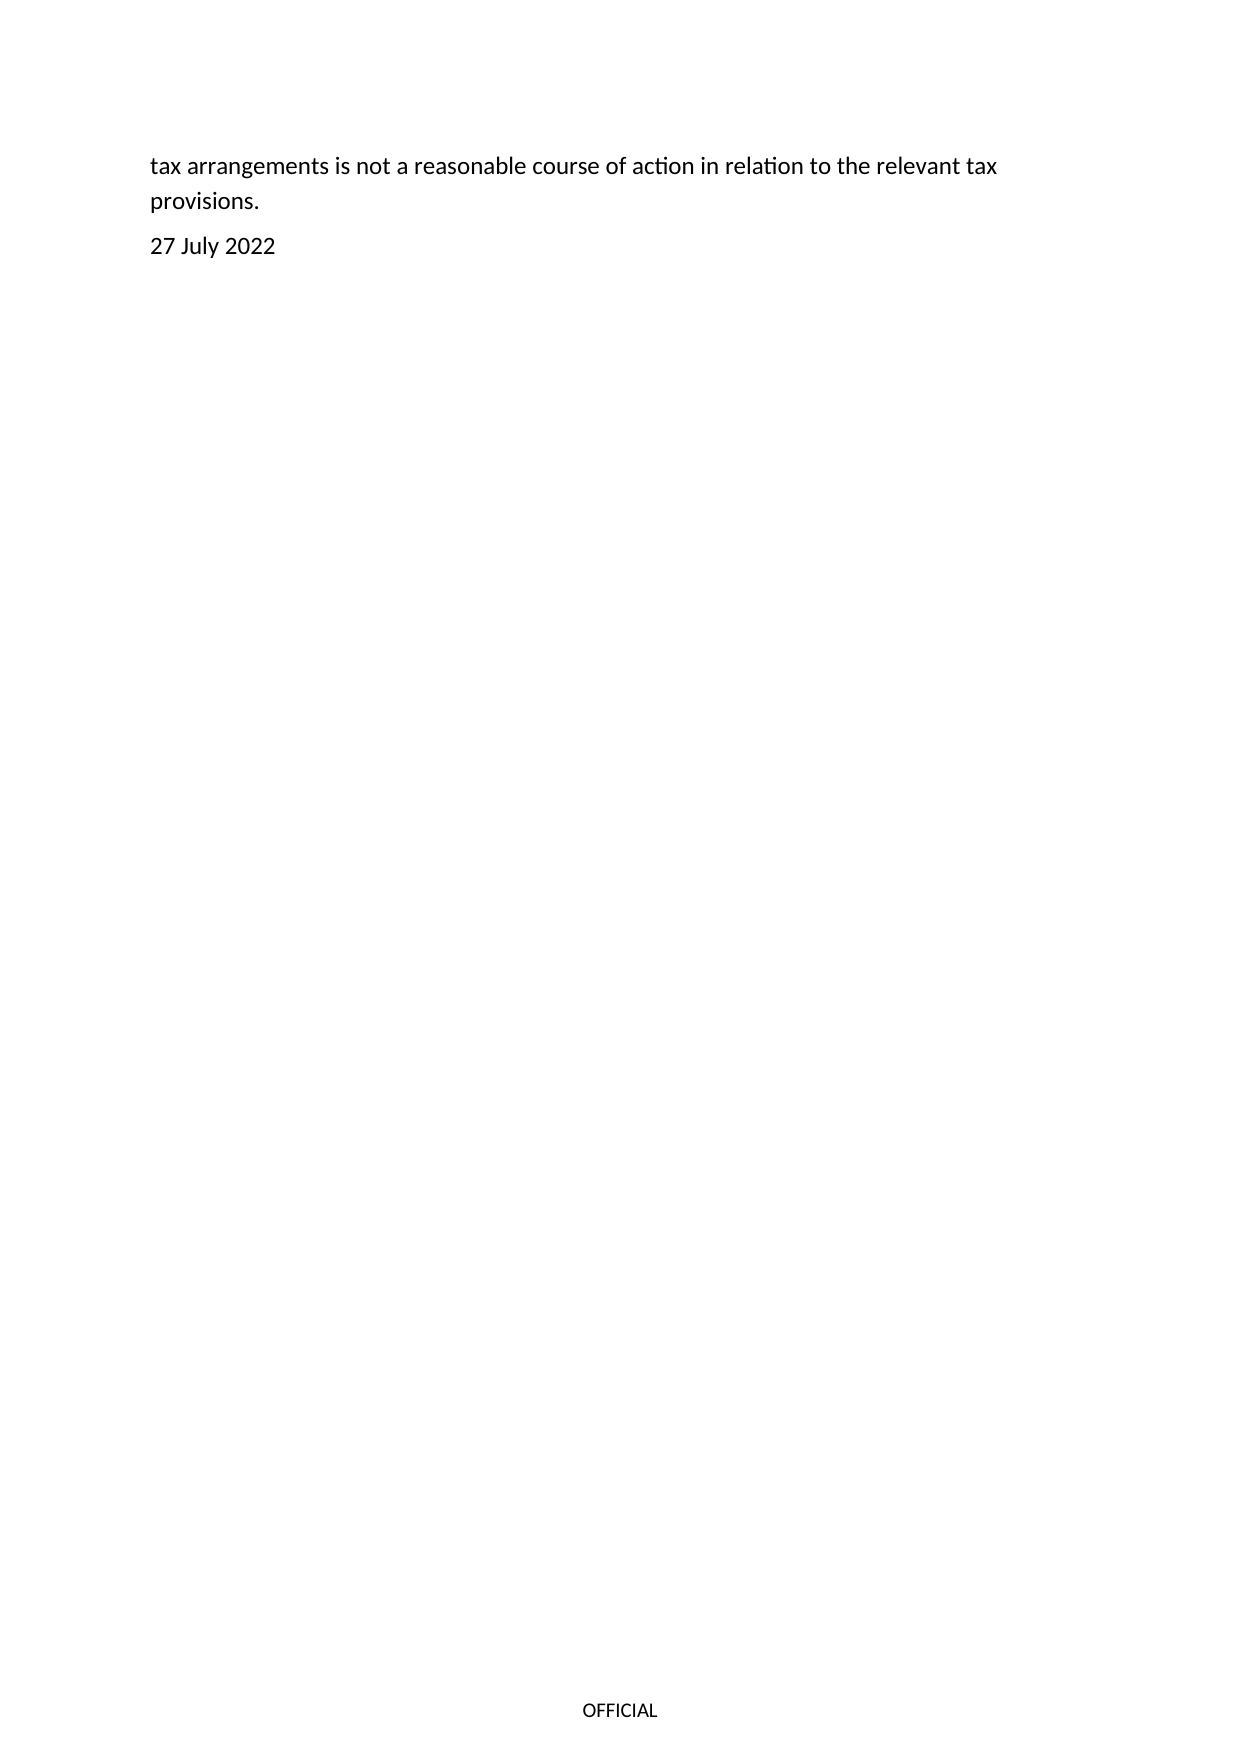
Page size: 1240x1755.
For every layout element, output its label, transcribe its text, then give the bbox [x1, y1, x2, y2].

text tax arrangements is not a reasonable course of action in relation to the relevant tax provisions. [150, 150, 1089, 216]
text 27 July 2022 [150, 230, 1089, 261]
